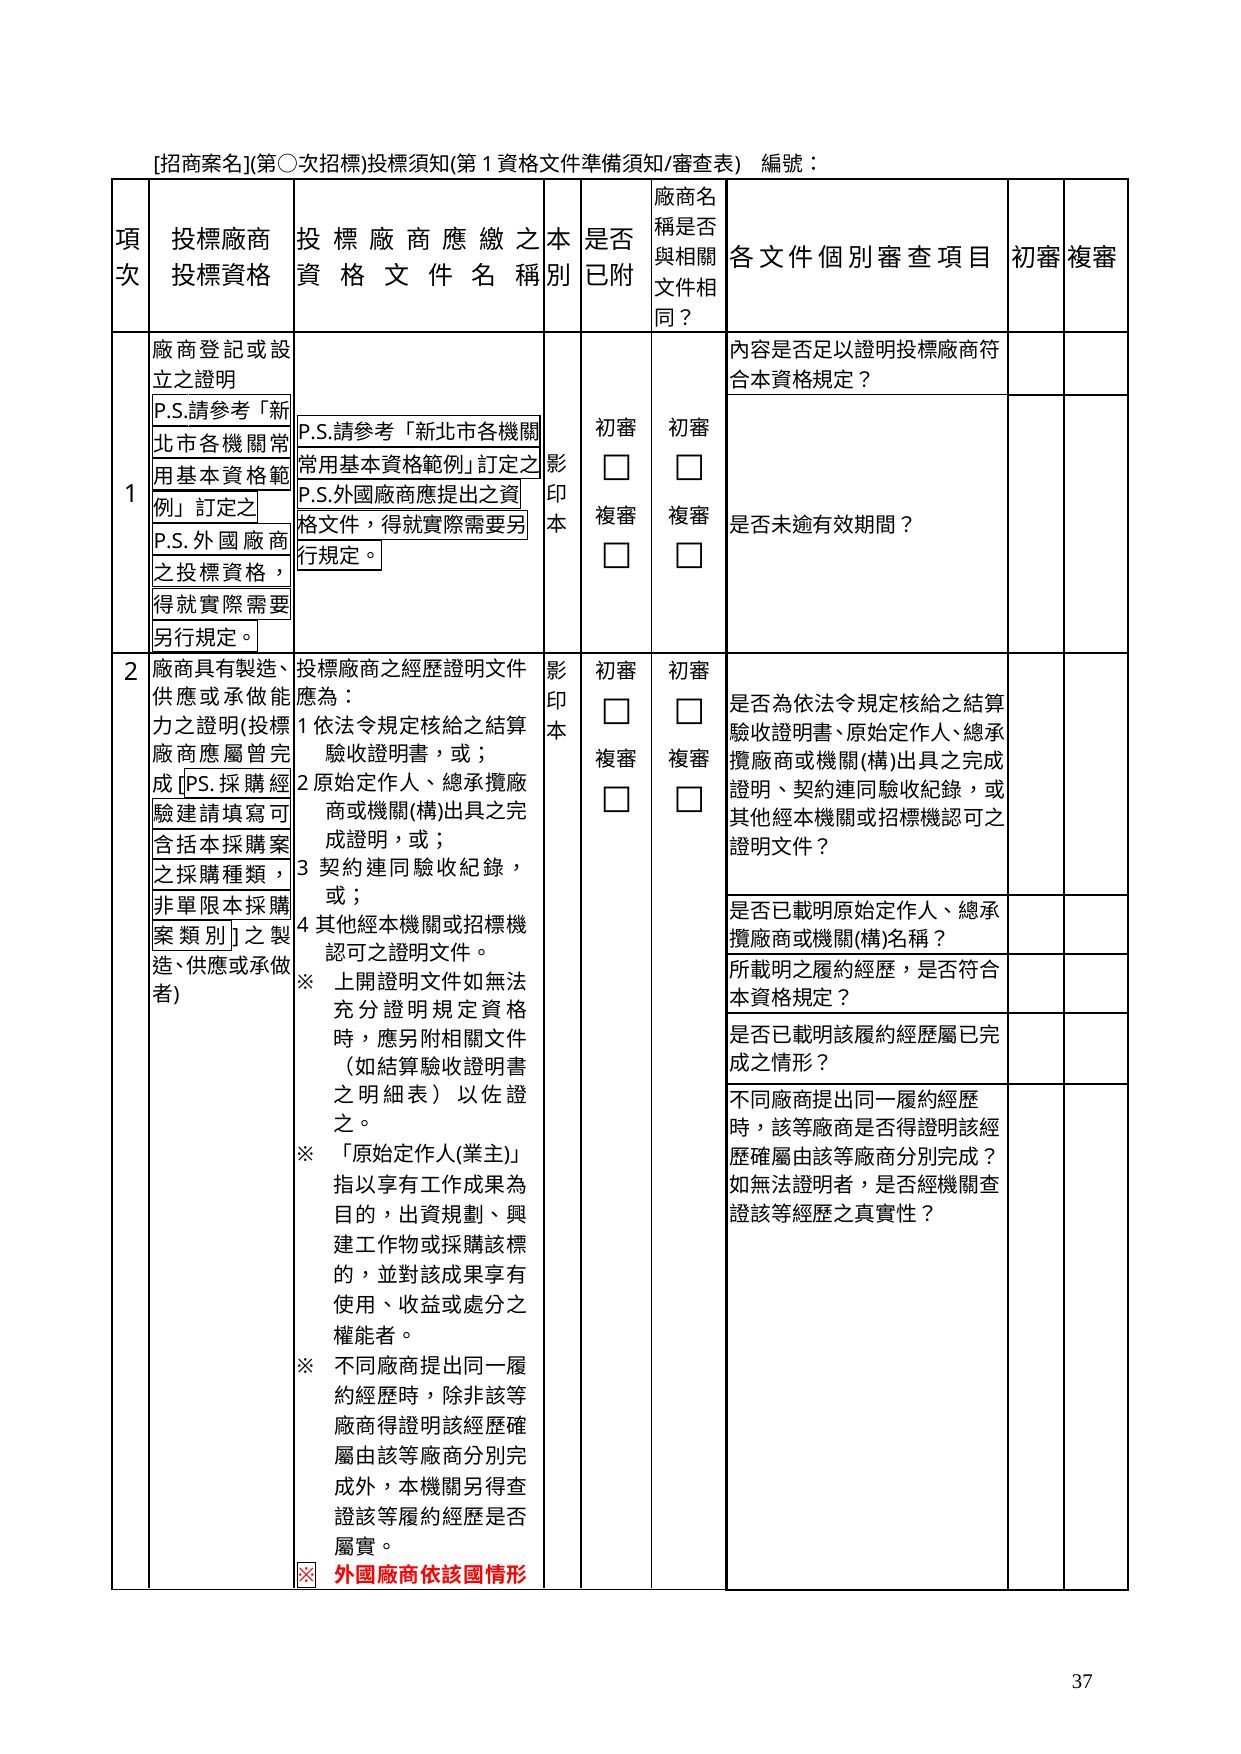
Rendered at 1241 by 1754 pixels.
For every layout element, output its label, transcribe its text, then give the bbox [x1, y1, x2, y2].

table_cell 內容是否足以證明投標廠商符合本資格規定？ [728, 333, 1007, 394]
table_cell P.S.請參考「新北市各機關常用基本資格範例」訂定之 P.S.外國廠商應提出之資格文件，得就實際需要另行規定。 [295, 333, 543, 652]
table_header 複審 [1065, 180, 1127, 331]
table_cell 是否已載明該履約經歷屬已完成之情形？ [728, 1014, 1007, 1083]
table_cell 初審 □ 複審 □ [652, 333, 725, 652]
table_header 初審 [1009, 180, 1063, 331]
table_header 投標廠商應繳之 資格文件名稱 [295, 180, 543, 331]
table_cell 廠商具有製造、供應或承做能力之證明(投標廠商應屬曾完成[PS.採購經驗建請填寫可含括本採購案之採購種類，非單限本採購案類別]之製造、供應或承做者) [149, 654, 294, 1589]
table_cell [1009, 333, 1063, 394]
table_cell 是否為依法令規定核給之結算驗收證明書、原始定作人、總承攬廠商或機關(構)出具之完成證明、契約連同驗收紀錄，或其他經本機關或招標機認可之證明文件？ [728, 654, 1007, 894]
table_cell [1065, 654, 1127, 894]
table_cell 投標廠商之經歷證明文件應為： 1依法令規定核給之結算驗收證明書，或； 2原始定作人、總承攬廠商或機關(構)出具之完成證明，或； 3 契約連同驗收紀錄，或； 4 其他經本機關或招標機認可之證明文件。 上開證明文件如無法充分證明規定資格時，應另附相關文件（如結算驗收證明書之明細表）以佐證之。 「原始定作人(業主)」指以享有工作成果為目的，出資規劃、興建工作物或採購該標的，並對該成果享有使用、收益或處分之權能者。 不同廠商提出同一履約經歷時，除非該等廠商得證明該經歷確屬由該等廠商分別完成外，本機關另得查證該等履約經歷是否屬實。 外國廠商依該國情形提出上開文件確有困難者，得於投標文件內敘明其情形或以其所具有之相當資格文件代之。P.S.允許外國廠商投標或適用臺星經貿夥伴協定者選用。 [294, 654, 543, 1589]
table_header 本別 [545, 180, 580, 331]
table_cell 廠商登記或設立之證明 P.S.請參考「新北市各機關常用基本資格範例」訂定之 P.S.外國廠商之投標資格，得就實際需要另行規定。 [150, 333, 293, 652]
table_cell 是否未逾有效期間？ [728, 395, 1007, 652]
table_cell [1065, 1014, 1127, 1083]
table_cell [1009, 396, 1063, 652]
table_cell [1009, 1085, 1063, 1589]
table_cell 初審 □ 複審 □ [651, 654, 725, 1589]
table_cell [1009, 1014, 1063, 1083]
table_header 廠商名稱是否與相關文件相同？ [652, 180, 725, 331]
table_cell 2 [113, 654, 149, 1589]
table_cell 不同廠商提出同一履約經歷時，該等廠商是否得證明該經歷確屬由該等廠商分別完成？如無法證明者，是否經機關查證該等經歷之真實性？ [728, 1085, 1007, 1589]
table_cell [1009, 955, 1063, 1012]
table_header 投標廠商 投標資格 [150, 180, 293, 331]
table_cell 是否已載明原始定作人、總承攬廠商或機關(構)名稱？ [728, 896, 1007, 953]
table_cell [1065, 396, 1127, 652]
table_cell [1065, 1085, 1127, 1589]
table_cell 所載明之履約經歷，是否符合本資格規定？ [728, 955, 1007, 1012]
table_cell [1009, 654, 1063, 894]
subtitle [招商案名](第○次招標)投標須知(第1資格文件準備須知/審查表) 編號： [148, 148, 1079, 178]
table_cell [1065, 896, 1127, 953]
table_cell 1 [113, 333, 148, 652]
table_header 項次 [113, 180, 148, 331]
table_header 各文件個別審查項目 [728, 180, 1007, 331]
table_header 是否 已附 [582, 180, 651, 331]
table_cell [1065, 333, 1127, 394]
table_cell 初審 □ 複審 □ [581, 654, 651, 1589]
table_cell 影印本 [545, 333, 580, 652]
table_cell 初審 □ 複審 □ [582, 333, 651, 652]
table_cell [1009, 896, 1063, 953]
table_cell 影印本 [544, 654, 581, 1589]
table_cell [1065, 955, 1127, 1012]
